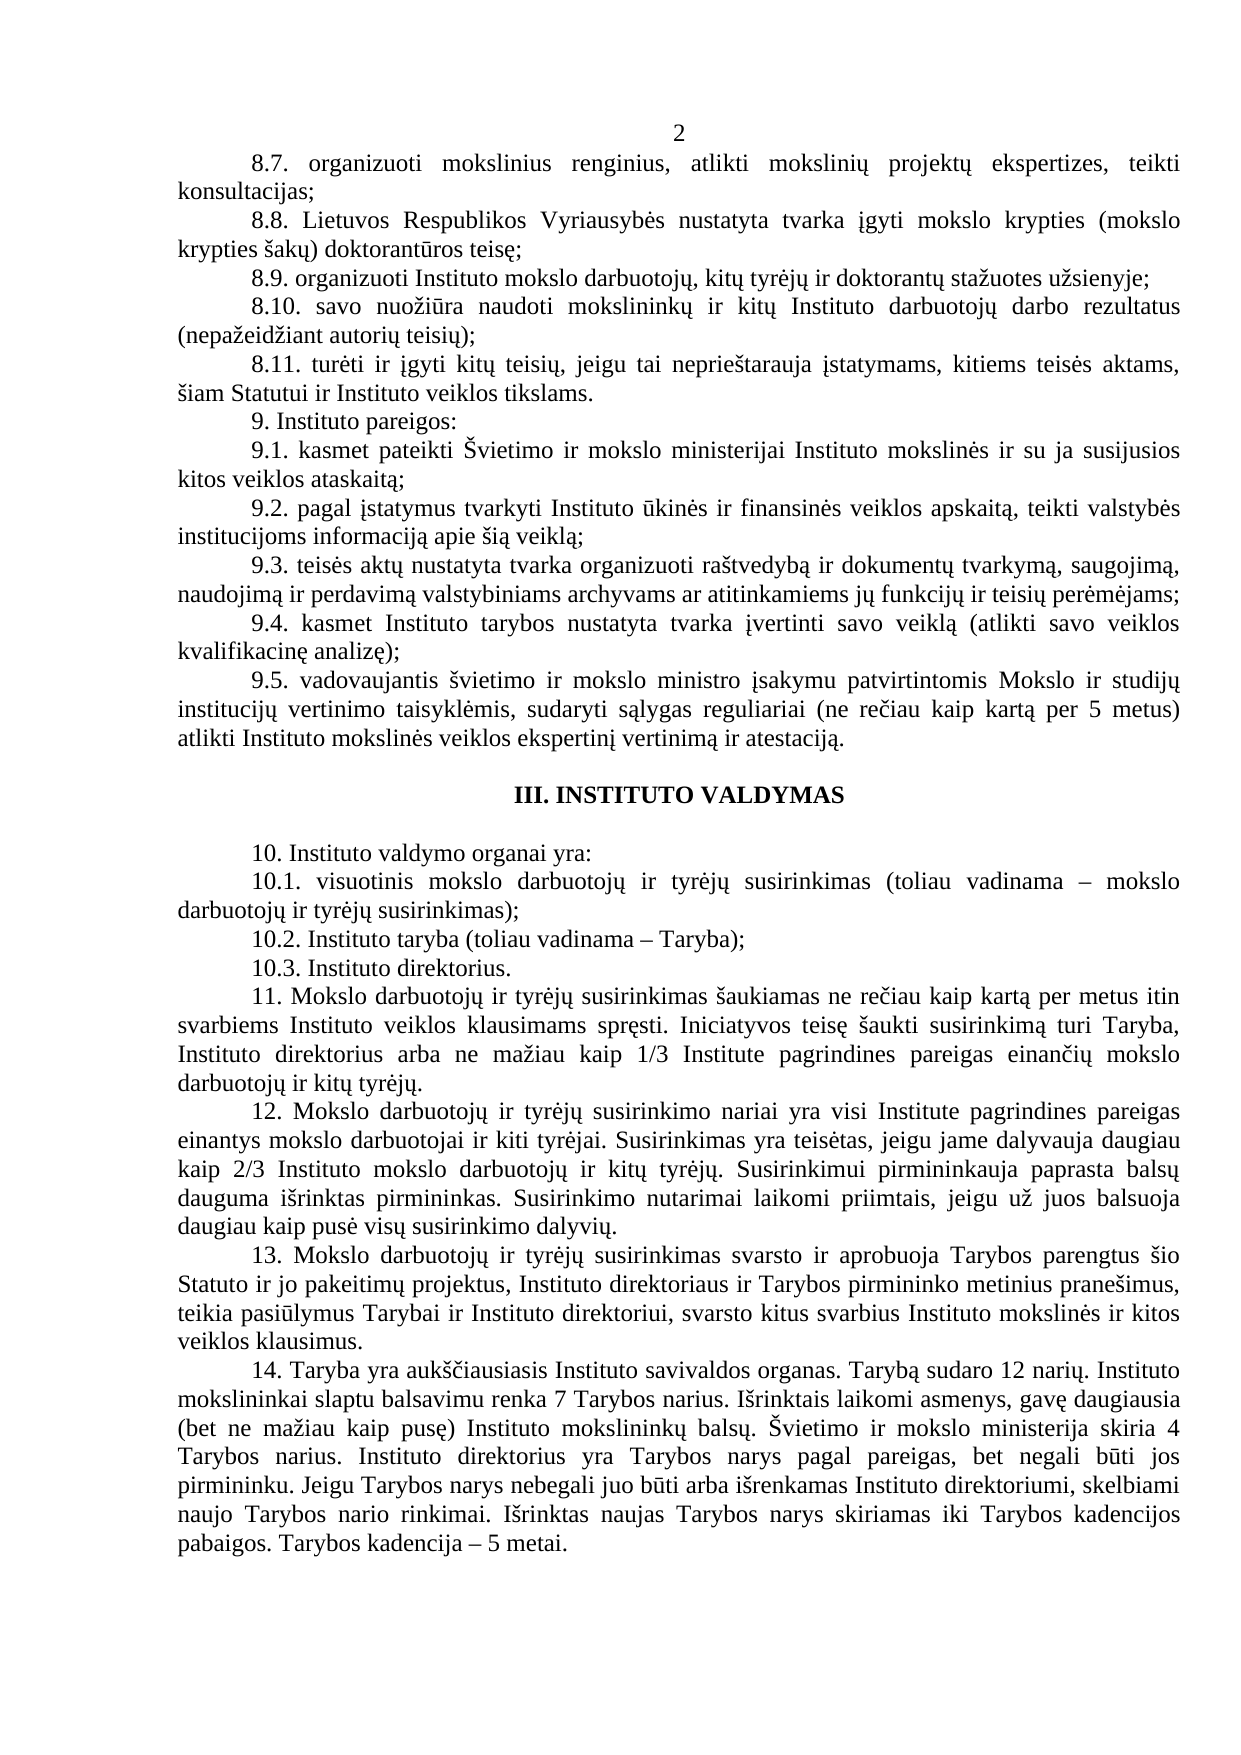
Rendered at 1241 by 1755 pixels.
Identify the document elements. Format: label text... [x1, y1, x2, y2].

text 8.10. savo nuožiūra naudoti mokslininkų ir kitų Instituto darbuotojų darbo rezultatus (nepažeidžiant autorių teisių); [177, 291, 1181, 349]
text III. INSTITUTO VALDYMAS [177, 780, 1181, 809]
text 9.4. kasmet Instituto tarybos nustatyta tvarka įvertinti savo veiklą (atlikti savo veiklos kvalifikacinę analizę); [177, 608, 1181, 665]
text 11. Mokslo darbuotojų ir tyrėjų susirinkimas šaukiamas ne rečiau kaip kartą per metus itin svarbiems Instituto veiklos klausimams spręsti. Iniciatyvos teisę šaukti susirinkimą turi Taryba, Instituto direktorius arba ne mažiau kaip 1/3 Institute pagrindines pareigas einančių mokslo darbuotojų ir kitų tyrėjų. [177, 981, 1181, 1096]
text 9.1. kasmet pateikti Švietimo ir mokslo ministerijai Instituto mokslinės ir su ja susijusios kitos veiklos ataskaitą; [177, 435, 1181, 493]
text 9.5. vadovaujantis švietimo ir mokslo ministro įsakymu patvirtintomis Mokslo ir studijų institucijų vertinimo taisyklėmis, sudaryti sąlygas reguliariai (ne rečiau kaip kartą per 5 metus) atlikti Instituto mokslinės veiklos ekspertinį vertinimą ir atestaciją. [177, 665, 1181, 751]
text 9. Instituto pareigos: [177, 406, 1181, 435]
text 12. Mokslo darbuotojų ir tyrėjų susirinkimo nariai yra visi Institute pagrindines pareigas einantys mokslo darbuotojai ir kiti tyrėjai. Susirinkimas yra teisėtas, jeigu jame dalyvauja daugiau kaip 2/3 Instituto mokslo darbuotojų ir kitų tyrėjų. Susirinkimui pirmininkauja paprasta balsų dauguma išrinktas pirmininkas. Susirinkimo nutarimai laikomi priimtais, jeigu už juos balsuoja daugiau kaip pusė visų susirinkimo dalyvių. [177, 1096, 1181, 1240]
text 14. Taryba yra aukščiausiasis Instituto savivaldos organas. Tarybą sudaro 12 narių. Instituto mokslininkai slaptu balsavimu renka 7 Tarybos narius. Išrinktais laikomi asmenys, gavę daugiausia (bet ne mažiau kaip pusę) Instituto mokslininkų balsų. Švietimo ir mokslo ministerija skiria 4 Tarybos narius. Instituto direktorius yra Tarybos narys pagal pareigas, bet negali būti jos pirmininku. Jeigu Tarybos narys nebegali juo būti arba išrenkamas Instituto direktoriumi, skelbiami naujo Tarybos nario rinkimai. Išrinktas naujas Tarybos narys skiriamas iki Tarybos kadencijos pabaigos. Tarybos kadencija – 5 metai. [177, 1355, 1181, 1556]
text 10.1. visuotinis mokslo darbuotojų ir tyrėjų susirinkimas (toliau vadinama – mokslo darbuotojų ir tyrėjų susirinkimas); [177, 866, 1181, 924]
text 8.7. organizuoti mokslinius renginius, atlikti mokslinių projektų ekspertizes, teikti konsultacijas; [177, 148, 1181, 205]
text 8.9. organizuoti Instituto mokslo darbuotojų, kitų tyrėjų ir doktorantų stažuotes užsienyje; [177, 263, 1181, 291]
text 9.3. teisės aktų nustatyta tvarka organizuoti raštvedybą ir dokumentų tvarkymą, saugojimą, naudojimą ir perdavimą valstybiniams archyvams ar atitinkamiems jų funkcijų ir teisių perėmėjams; [177, 550, 1181, 608]
text 8.11. turėti ir įgyti kitų teisių, jeigu tai neprieštarauja įstatymams, kitiems teisės aktams, šiam Statutui ir Instituto veiklos tikslams. [177, 349, 1181, 406]
text 13. Mokslo darbuotojų ir tyrėjų susirinkimas svarsto ir aprobuoja Tarybos parengtus šio Statuto ir jo pakeitimų projektus, Instituto direktoriaus ir Tarybos pirmininko metinius pranešimus, teikia pasiūlymus Tarybai ir Instituto direktoriui, svarsto kitus svarbius Instituto mokslinės ir kitos veiklos klausimus. [177, 1240, 1181, 1355]
text 8.8. Lietuvos Respublikos Vyriausybės nustatyta tvarka įgyti mokslo krypties (mokslo krypties šakų) doktorantūros teisę; [177, 205, 1181, 263]
text 10. Instituto valdymo organai yra: [177, 838, 1181, 866]
text 10.3. Instituto direktorius. [177, 953, 1181, 981]
text 9.2. pagal įstatymus tvarkyti Instituto ūkinės ir finansinės veiklos apskaitą, teikti valstybės institucijoms informaciją apie šią veiklą; [177, 493, 1181, 550]
text 10.2. Instituto taryba (toliau vadinama – Taryba); [177, 924, 1181, 953]
